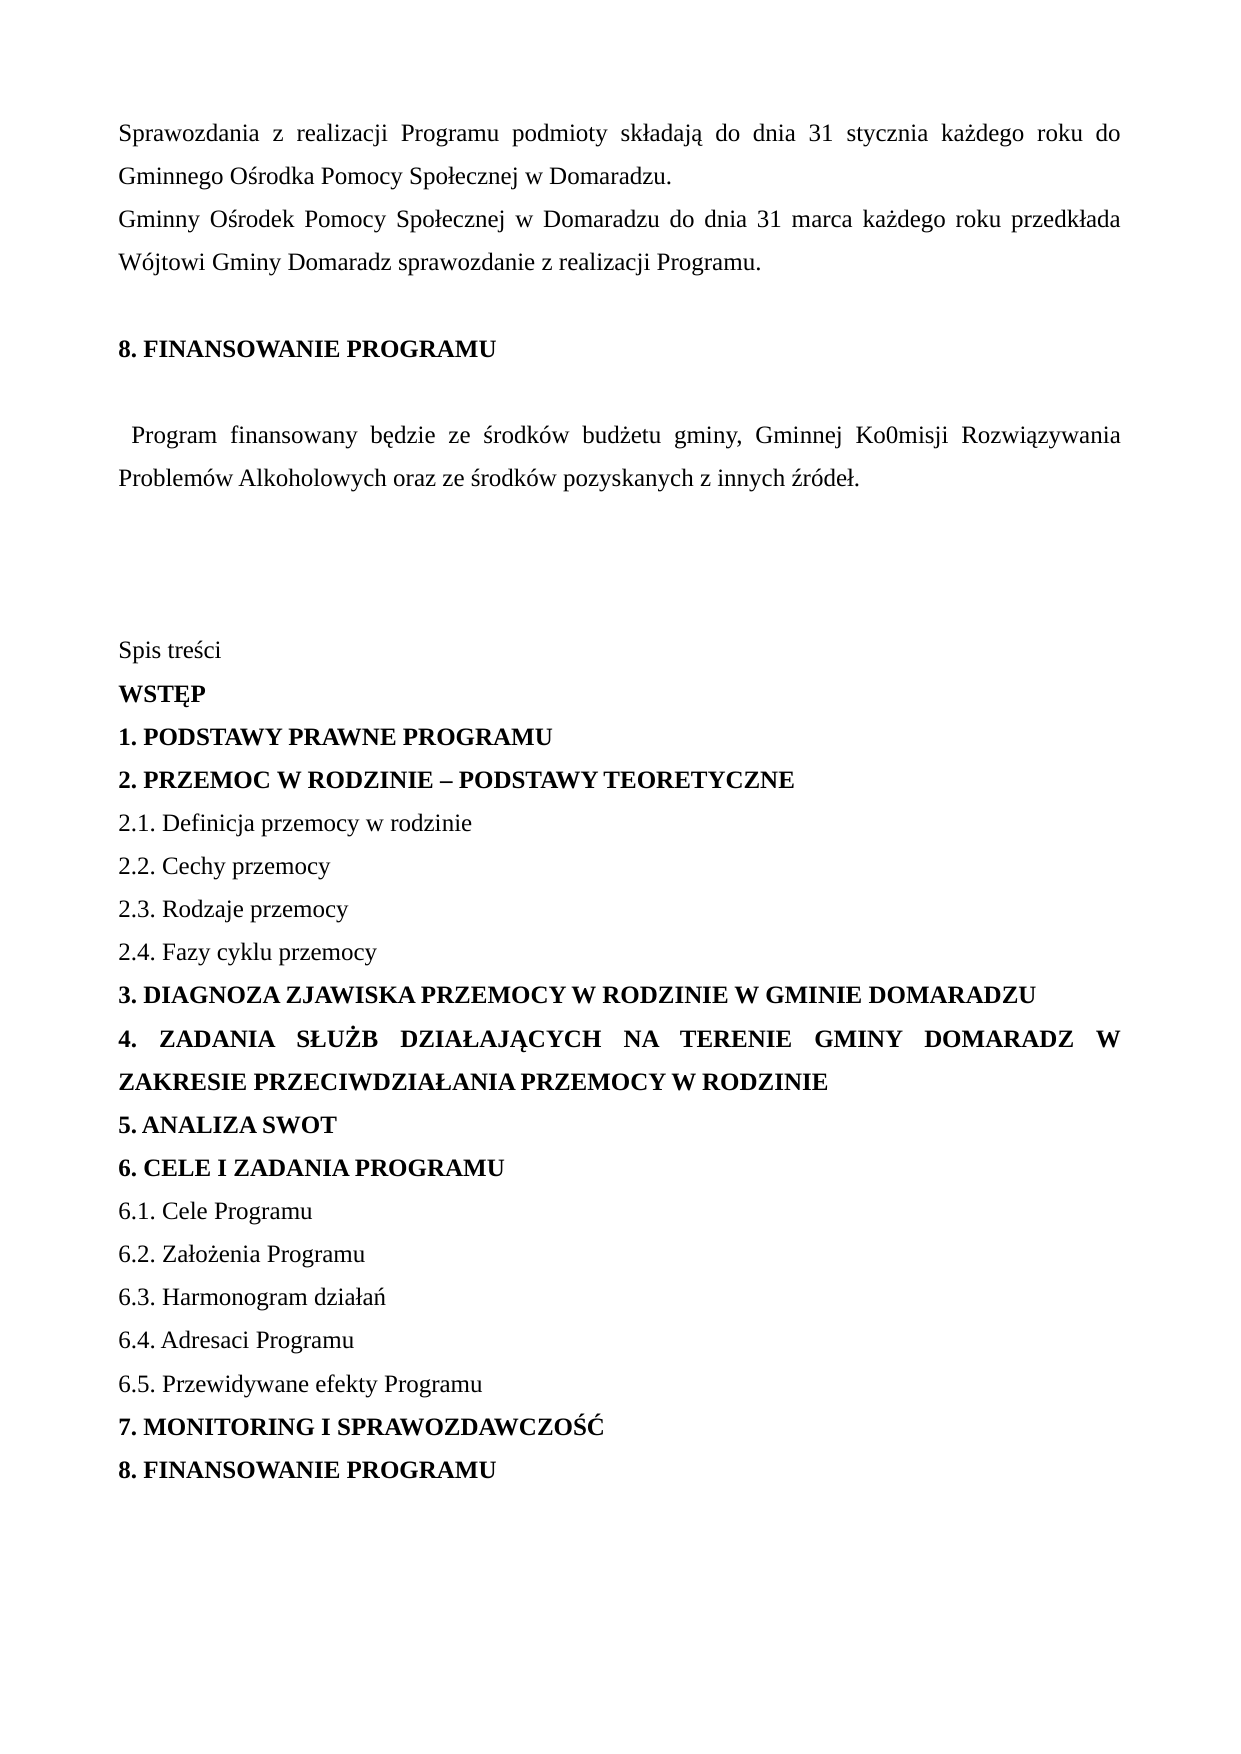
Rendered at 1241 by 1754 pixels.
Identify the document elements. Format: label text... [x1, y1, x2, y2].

text 2.3. Rodzaje przemocy [118, 894, 1122, 923]
text 8. FINANSOWANIE PROGRAMU [118, 334, 1122, 362]
text 1. PODSTAWY PRAWNE PROGRAMU [118, 722, 1122, 751]
text 2. PRZEMOC W RODZINIE – PODSTAWY TEORETYCZNE [118, 765, 1122, 794]
text 4. ZADANIA SŁUŻB DZIAŁAJĄCYCH NA TERENIE GMINY DOMARADZ W ZAKRESIE PRZECIWDZIAŁANIA PRZEMOCY W RODZINIE [118, 1024, 1122, 1096]
text 2.4. Fazy cyklu przemocy [118, 937, 1122, 966]
text Program finansowany będzie ze środków budżetu gminy, Gminnej Ko0misji Rozwiązywania Problemów Alkoholowych oraz ze środków pozyskanych z innych źródeł. [118, 420, 1122, 492]
text 6. CELE I ZADANIA PROGRAMU [118, 1153, 1122, 1182]
text 8. FINANSOWANIE PROGRAMU [118, 1455, 1122, 1484]
text WSTĘP [118, 679, 1122, 707]
text 5. ANALIZA SWOT [118, 1110, 1122, 1139]
text 6.5. Przewidywane efekty Programu [118, 1369, 1122, 1397]
text Sprawozdania z realizacji Programu podmioty składają do dnia 31 stycznia każdego roku do Gminnego Ośrodka Pomocy Społecznej w Domaradzu. [118, 118, 1122, 190]
text Spis treści [118, 636, 1122, 664]
text 2.1. Definicja przemocy w rodzinie [118, 808, 1122, 837]
text 2.2. Cechy przemocy [118, 851, 1122, 880]
text 3. DIAGNOZA ZJAWISKA PRZEMOCY W RODZINIE W GMINIE DOMARADZU [118, 981, 1122, 1009]
text 6.4. Adresaci Programu [118, 1326, 1122, 1354]
text Gminny Ośrodek Pomocy Społecznej w Domaradzu do dnia 31 marca każdego roku przedkłada Wójtowi Gminy Domaradz sprawozdanie z realizacji Programu. [118, 204, 1122, 276]
text 6.3. Harmonogram działań [118, 1282, 1122, 1311]
text 7. MONITORING I SPRAWOZDAWCZOŚĆ [118, 1412, 1122, 1441]
text 6.2. Założenia Programu [118, 1239, 1122, 1268]
text 6.1. Cele Programu [118, 1196, 1122, 1225]
